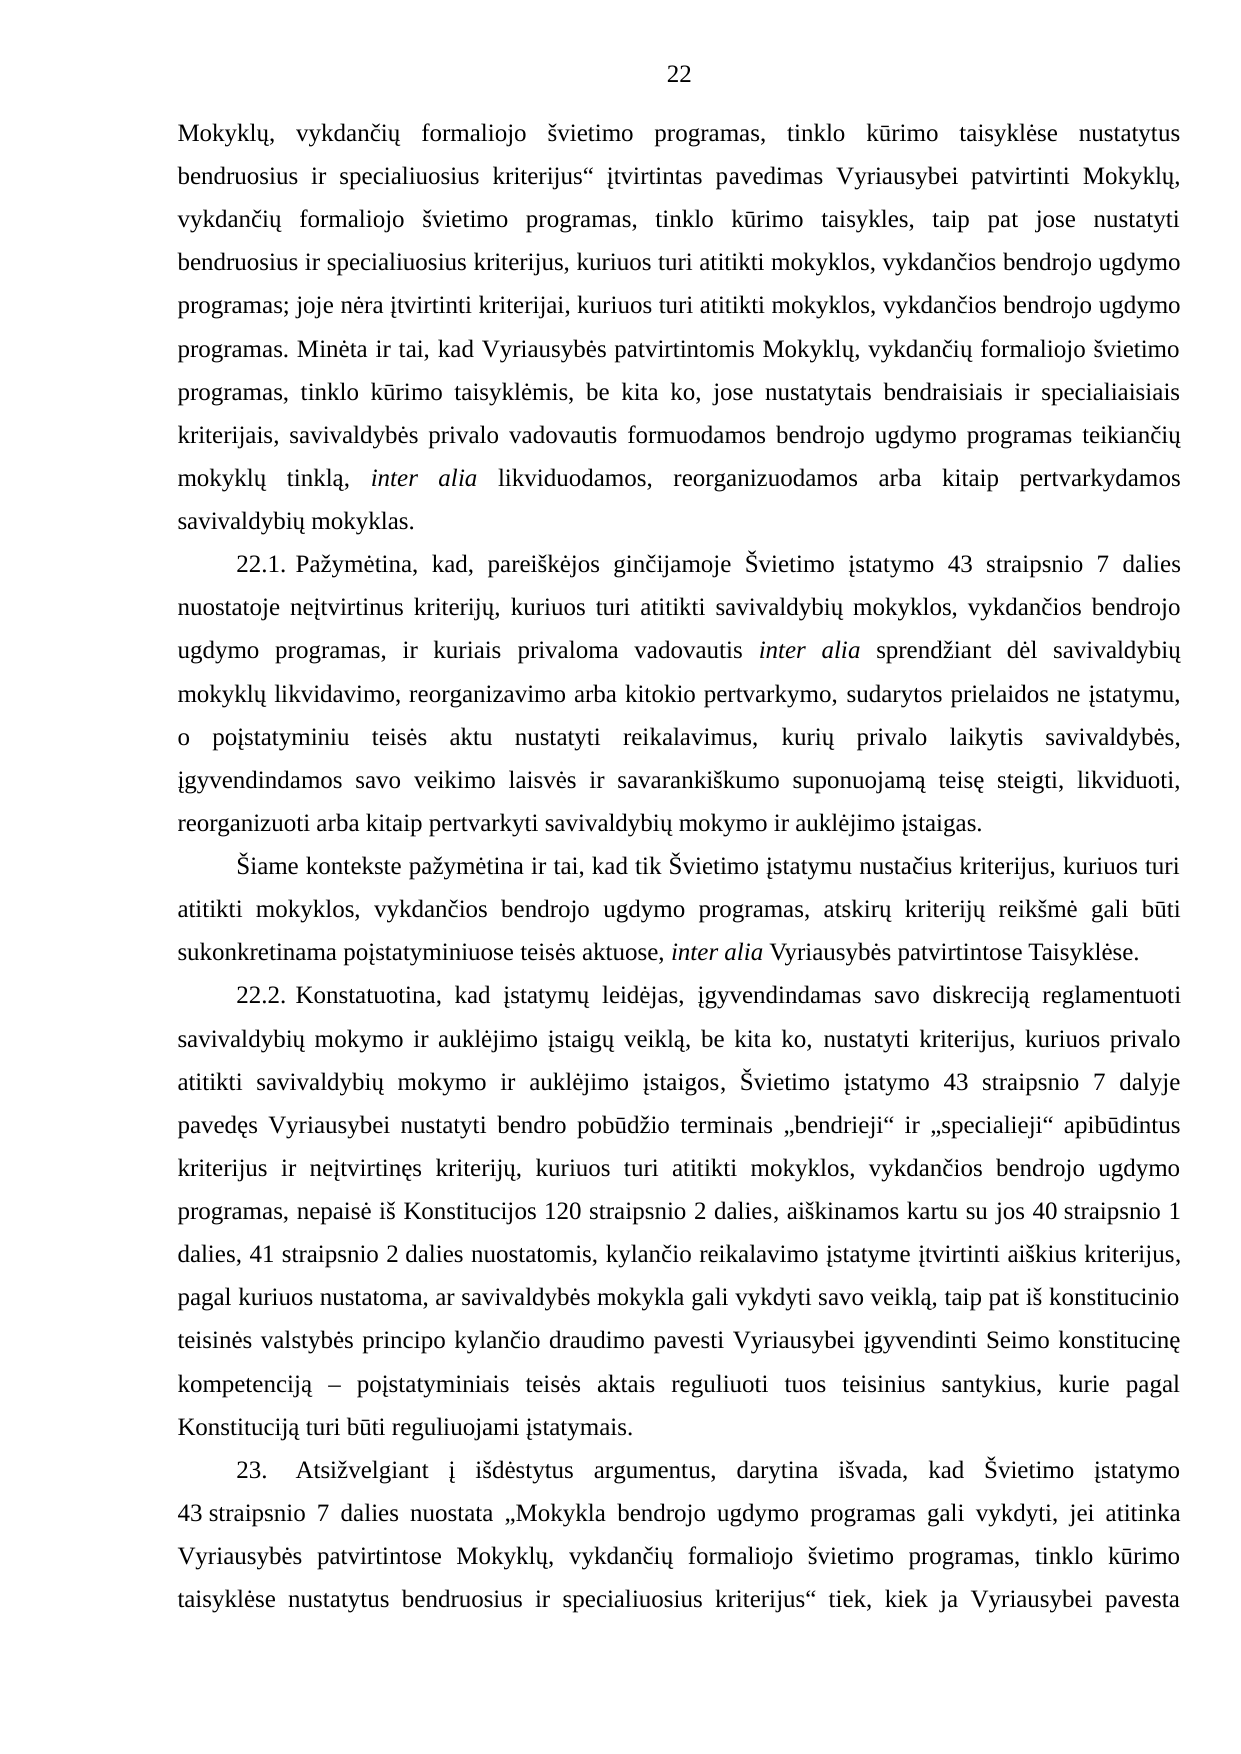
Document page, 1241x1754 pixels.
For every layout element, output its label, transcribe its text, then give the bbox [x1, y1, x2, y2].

text 23. Atsižvelgiant į išdėstytus argumentus, darytina išvada, kad Švietimo įstatymo 43 straipsnio 7 dalies nuostata „Mokykla bendrojo ugdymo programas gali vykdyti, jei atitinka Vyriausybės patvirtintose Mokyklų, vykdančių formaliojo švietimo programas, tinklo kūrimo taisyklėse nustatytus bendruosius ir specialiuosius kriterijus“ tiek, kiek ja Vyriausybei pavesta [177, 1455, 1181, 1613]
text Šiame kontekste pažymėtina ir tai, kad tik Švietimo įstatymu nustačius kriterijus, kuriuos turi atitikti mokyklos, vykdančios bendrojo ugdymo programas, atskirų kriterijų reikšmė gali būti sukonkretinama poįstatyminiuose teisės aktuose, inter alia Vyriausybės patvirtintose Taisyklėse. [177, 851, 1181, 966]
text 22.1. Pažymėtina, kad, pareiškėjos ginčijamoje Švietimo įstatymo 43 straipsnio 7 dalies nuostatoje neįtvirtinus kriterijų, kuriuos turi atitikti savivaldybių mokyklos, vykdančios bendrojo ugdymo programas, ir kuriais privaloma vadovautis inter alia sprendžiant dėl savivaldybių mokyklų likvidavimo, reorganizavimo arba kitokio pertvarkymo, sudarytos prielaidos ne įstatymu, o poįstatyminiu teisės aktu nustatyti reikalavimus, kurių privalo laikytis savivaldybės, įgyvendindamos savo veikimo laisvės ir savarankiškumo suponuojamą teisę steigti, likviduoti, reorganizuoti arba kitaip pertvarkyti savivaldybių mokymo ir auklėjimo įstaigas. [177, 549, 1181, 837]
text 22.2. Konstatuotina, kad įstatymų leidėjas, įgyvendindamas savo diskreciją reglamentuoti savivaldybių mokymo ir auklėjimo įstaigų veiklą, be kita ko, nustatyti kriterijus, kuriuos privalo atitikti savivaldybių mokymo ir auklėjimo įstaigos, Švietimo įstatymo 43 straipsnio 7 dalyje pavedęs Vyriausybei nustatyti bendro pobūdžio terminais „bendrieji“ ir „specialieji“ apibūdintus kriterijus ir neįtvirtinęs kriterijų, kuriuos turi atitikti mokyklos, vykdančios bendrojo ugdymo programas, nepaisė iš Konstitucijos 120 straipsnio 2 dalies, aiškinamos kartu su jos 40 straipsnio 1 dalies, 41 straipsnio 2 dalies nuostatomis, kylančio reikalavimo įstatyme įtvirtinti aiškius kriterijus, pagal kuriuos nustatoma, ar savivaldybės mokykla gali vykdyti savo veiklą, taip pat iš konstitucinio teisinės valstybės principo kylančio draudimo pavesti Vyriausybei įgyvendinti Seimo konstitucinę kompetenciją – poįstatyminiais teisės aktais reguliuoti tuos teisinius santykius, kurie pagal Konstituciją turi būti reguliuojami įstatymais. [177, 981, 1181, 1441]
text Mokyklų, vykdančių formaliojo švietimo programas, tinklo kūrimo taisyklėse nustatytus bendruosius ir specialiuosius kriterijus“ įtvirtintas pavedimas Vyriausybei patvirtinti Mokyklų, vykdančių formaliojo švietimo programas, tinklo kūrimo taisykles, taip pat jose nustatyti bendruosius ir specialiuosius kriterijus, kuriuos turi atitikti mokyklos, vykdančios bendrojo ugdymo programas; joje nėra įtvirtinti kriterijai, kuriuos turi atitikti mokyklos, vykdančios bendrojo ugdymo programas. Minėta ir tai, kad Vyriausybės patvirtintomis Mokyklų, vykdančių formaliojo švietimo programas, tinklo kūrimo taisyklėmis, be kita ko, jose nustatytais bendraisiais ir specialiaisiais kriterijais, savivaldybės privalo vadovautis formuodamos bendrojo ugdymo programas teikiančių mokyklų tinklą, inter alia likviduodamos, reorganizuodamos arba kitaip pertvarkydamos savivaldybių mokyklas. [177, 118, 1181, 535]
